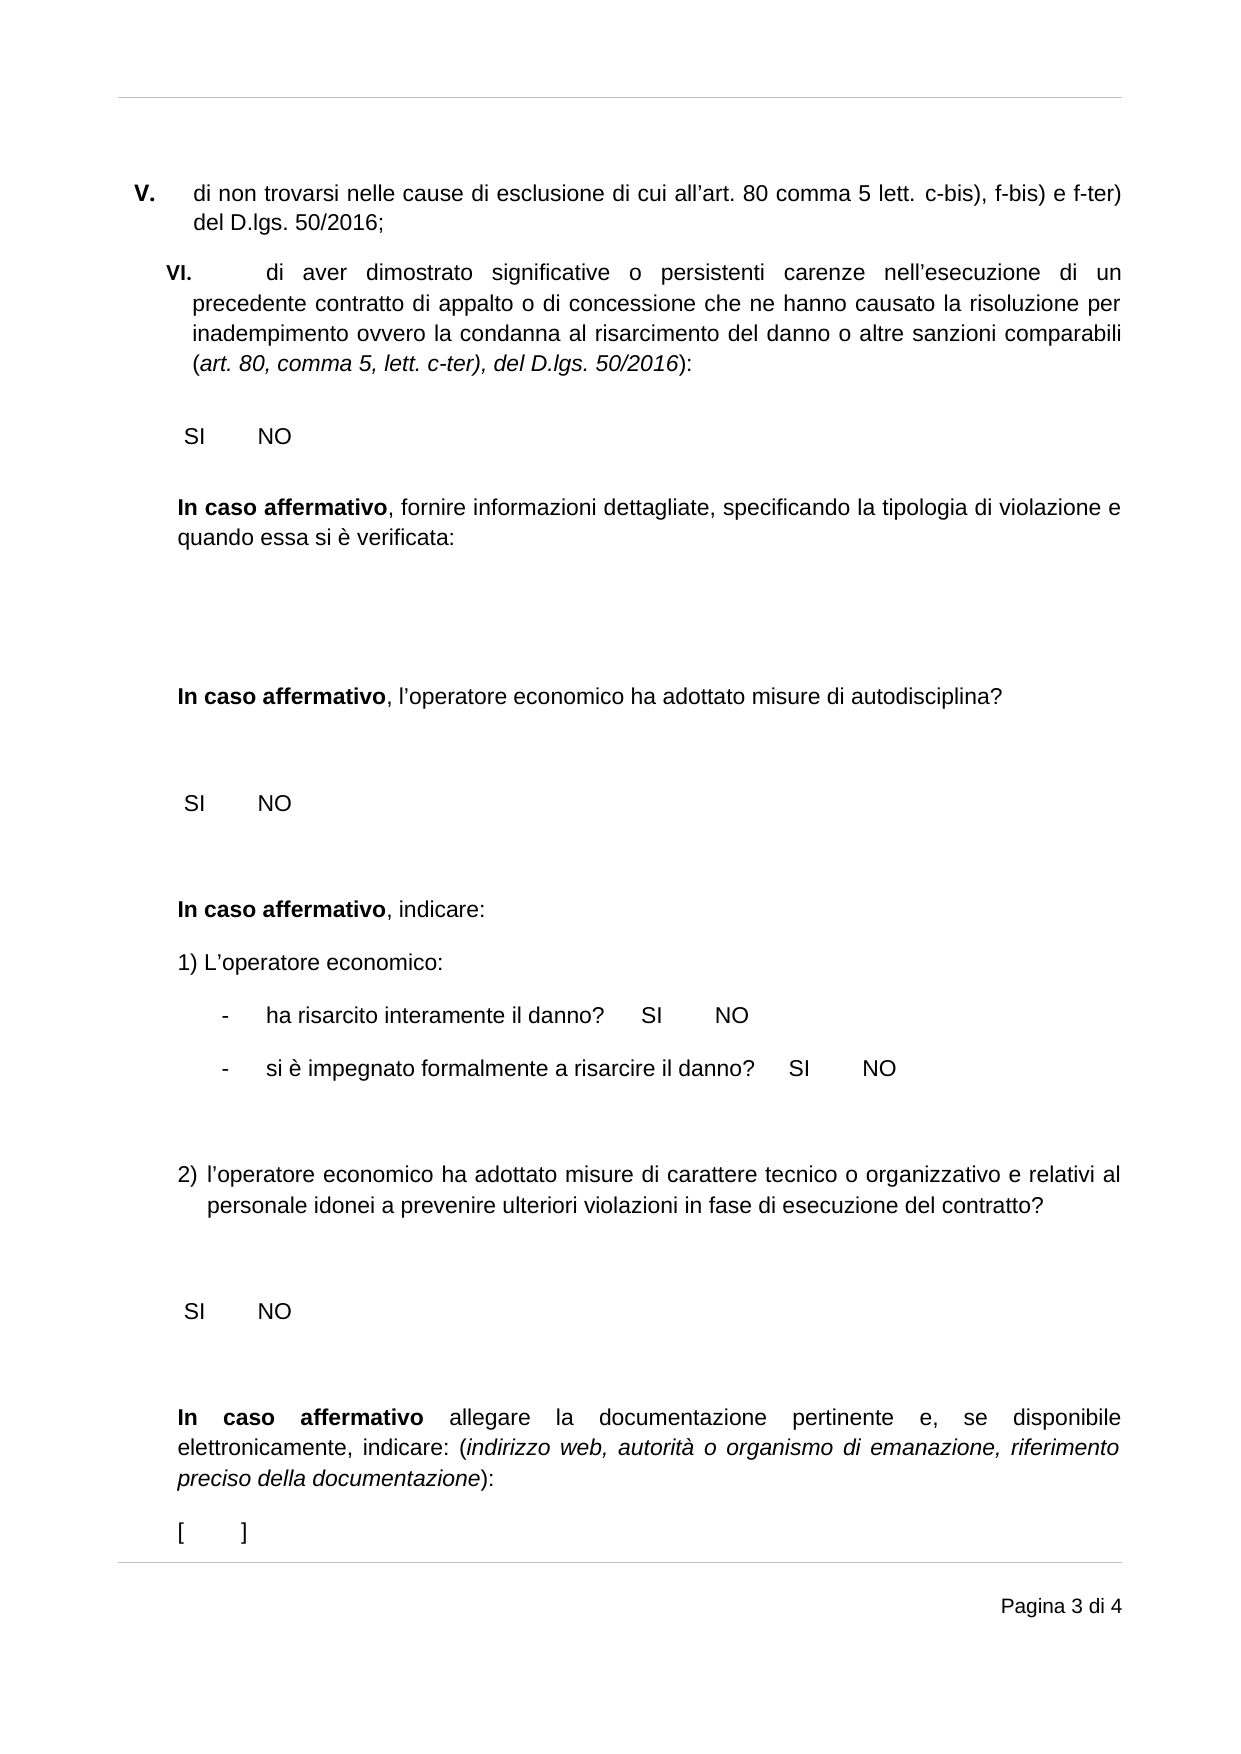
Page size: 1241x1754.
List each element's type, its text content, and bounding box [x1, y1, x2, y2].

text 2) l’operatore economico ha adottato misure di carattere tecnico o organizzativo e relativi al personale idonei a prevenire ulteriori violazioni in fase di esecuzione del contratto? [177, 1161, 1122, 1218]
text SI NO [177, 789, 1122, 816]
list di non trovarsi nelle cause di esclusione di cui all’art. 80 comma 5 lett. c-bis), f-bis) e f-ter) del D.lgs. 50/2016; [156, 177, 1122, 235]
text SI NO [177, 1298, 1122, 1324]
text - ha risarcito interamente il danno? SI NO [221, 1002, 1122, 1028]
text In caso affermativo allegare la documentazione pertinente e, se disponibile elettronicamente, indicare: (indirizzo web, autorità o organismo di emanazione, riferimento preciso della documentazione): [177, 1404, 1122, 1491]
text In caso affermativo, l’operatore economico ha adottato misure di autodisciplina? [177, 683, 1122, 710]
text SI NO [177, 423, 1122, 449]
text - si è impegnato formalmente a risarcire il danno? SI NO [221, 1055, 1122, 1082]
text 1) L’operatore economico: [177, 949, 1122, 975]
list di aver dimostrato significative o persistenti carenze nell’esecuzione di un precedente contratto di appalto o di concessione che ne hanno causato la risoluzione per inadempimento ovvero la condanna al risarcimento del danno o altre sanzioni comparabili (art. 80, comma 5, lett. c-ter), del D.lgs. 50/2016): [192, 258, 1122, 376]
text In caso affermativo, fornire informazioni dettagliate, specificando la tipologia di violazione e quando essa si è verificata: [177, 494, 1122, 550]
text In caso affermativo, indicare: [177, 896, 1122, 922]
text [ ] [177, 1518, 1122, 1544]
